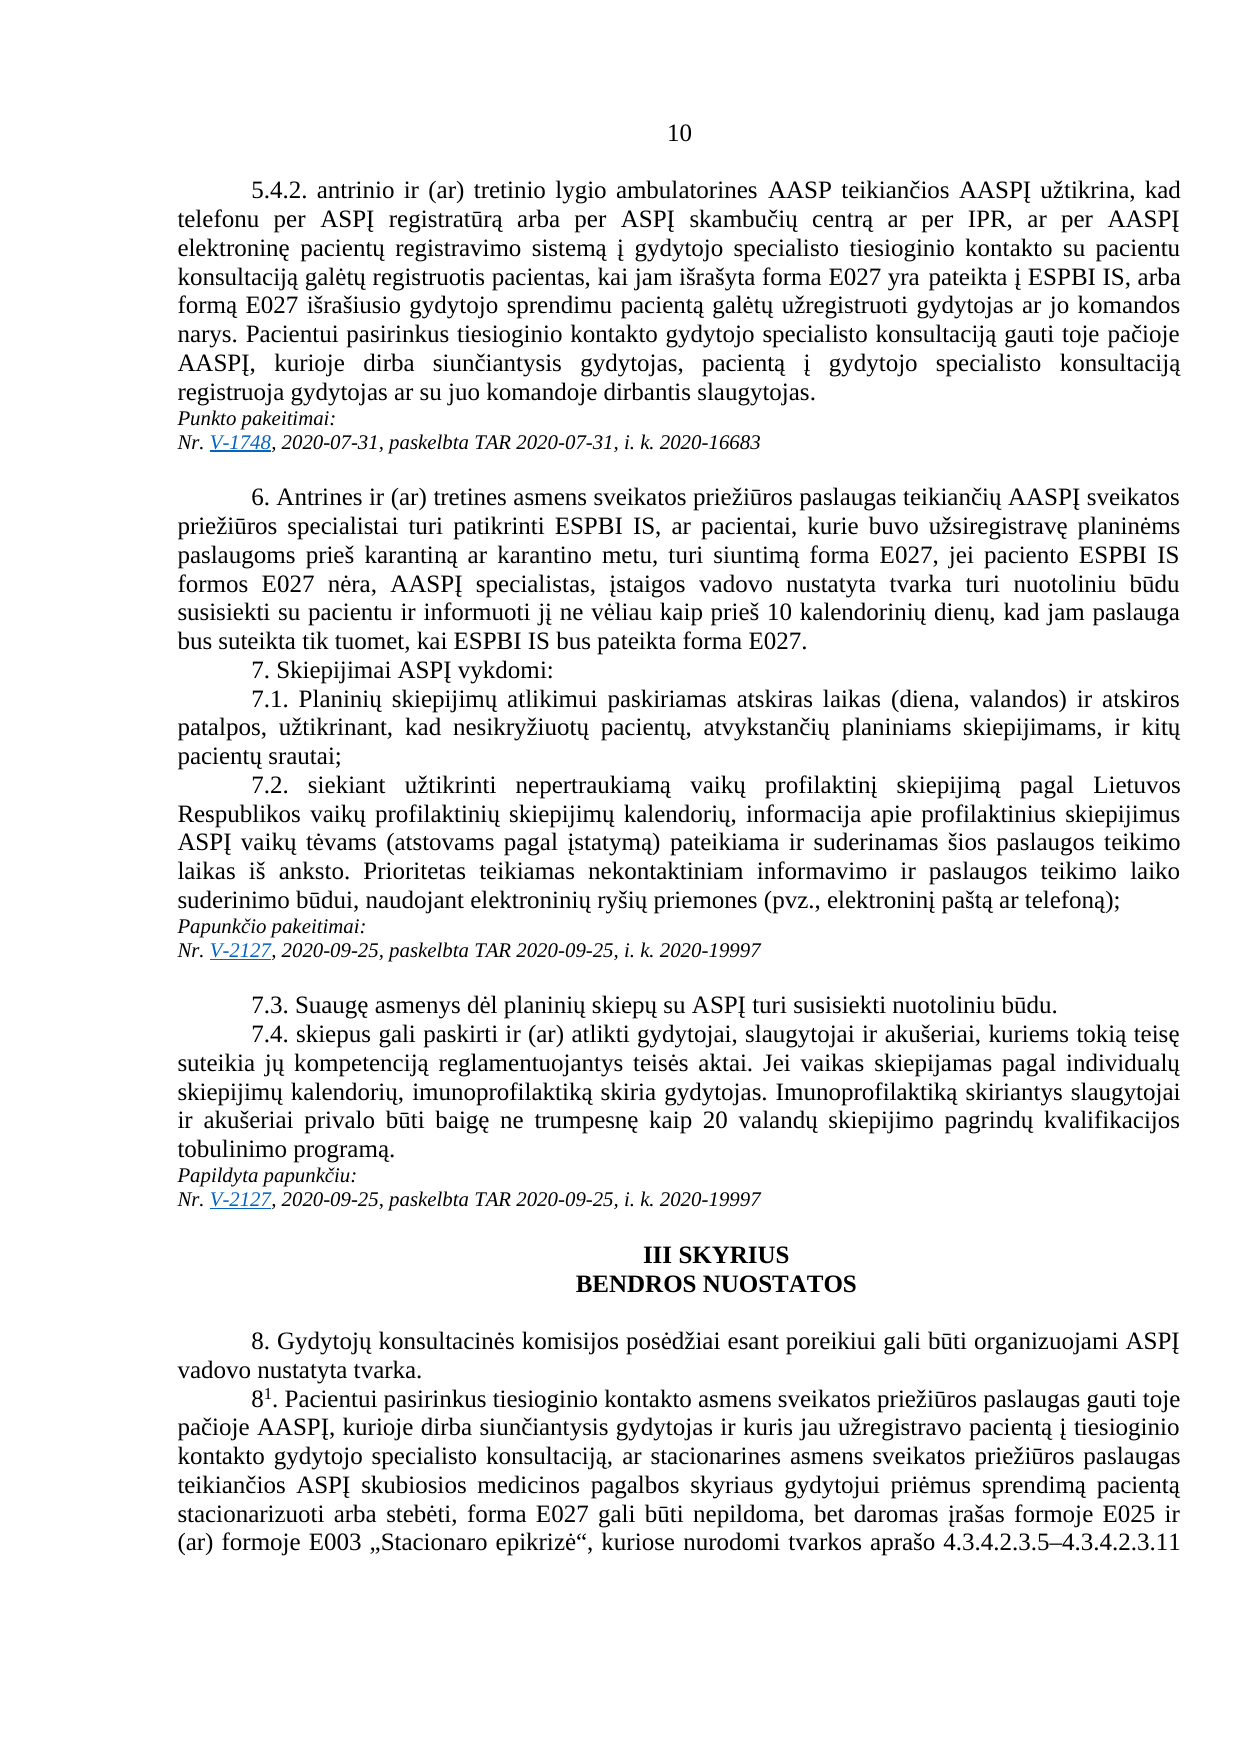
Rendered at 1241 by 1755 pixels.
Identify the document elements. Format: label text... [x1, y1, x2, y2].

text Papildyta papunkčiu: [177, 1163, 1181, 1187]
text 6. Antrines ir (ar) tretines asmens sveikatos priežiūros paslaugas teikiančių AASPĮ sveikatos priežiūros specialistai turi patikrinti ESPBI IS, ar pacientai, kurie buvo užsiregistravę planinėms paslaugoms prieš karantiną ar karantino metu, turi siuntimą forma E027, jei paciento ESPBI IS formos E027 nėra, AASPĮ specialistas, įstaigos vadovo nustatyta tvarka turi nuotoliniu būdu susisiekti su pacientu ir informuoti jį ne vėliau kaip prieš 10 kalendorinių dienų, kad jam paslauga bus suteikta tik tuomet, kai ESPBI IS bus pateikta forma E027. [177, 482, 1181, 655]
text 7.2. siekiant užtikrinti nepertraukiamą vaikų profilaktinį skiepijimą pagal Lietuvos Respublikos vaikų profilaktinių skiepijimų kalendorių, informacija apie profilaktinius skiepijimus ASPĮ vaikų tėvams (atstovams pagal įstatymą) pateikiama ir suderinamas šios paslaugos teikimo laikas iš anksto. Prioritetas teikiamas nekontaktiniam informavimo ir paslaugos teikimo laiko suderinimo būdui, naudojant elektroninių ryšių priemones (pvz., elektroninį paštą ar telefoną); [177, 770, 1181, 914]
text Nr. V-1748, 2020-07-31, paskelbta TAR 2020-07-31, i. k. 2020-16683 [177, 430, 1181, 454]
text BENDROS NUOSTATOS [177, 1269, 1181, 1297]
text Papunkčio pakeitimai: [177, 914, 1181, 938]
text Nr. V-2127, 2020-09-25, paskelbta TAR 2020-09-25, i. k. 2020-19997 [177, 938, 1181, 962]
text 81. Pacientui pasirinkus tiesioginio kontakto asmens sveikatos priežiūros paslaugas gauti toje pačioje AASPĮ, kurioje dirba siunčiantysis gydytojas ir kuris jau užregistravo pacientą į tiesioginio kontakto gydytojo specialisto konsultaciją, ar stacionarines asmens sveikatos priežiūros paslaugas teikiančios ASPĮ skubiosios medicinos pagalbos skyriaus gydytojui priėmus sprendimą pacientą stacionarizuoti arba stebėti, forma E027 gali būti nepildoma, bet daromas įrašas formoje E025 ir (ar) formoje E003 „Stacionaro epikrizė“, kuriose nurodomi tvarkos aprašo 4.3.4.2.3.5–4.3.4.2.3.11 [177, 1384, 1181, 1556]
text 7.4. skiepus gali paskirti ir (ar) atlikti gydytojai, slaugytojai ir akušeriai, kuriems tokią teisę suteikia jų kompetenciją reglamentuojantys teisės aktai. Jei vaikas skiepijamas pagal individualų skiepijimų kalendorių, imunoprofilaktiką skiria gydytojas. Imunoprofilaktiką skiriantys slaugytojai ir akušeriai privalo būti baigę ne trumpesnę kaip 20 valandų skiepijimo pagrindų kvalifikacijos tobulinimo programą. [177, 1019, 1181, 1163]
text 7.1. Planinių skiepijimų atlikimui paskiriamas atskiras laikas (diena, valandos) ir atskiros patalpos, užtikrinant, kad nesikryžiuotų pacientų, atvykstančių planiniams skiepijimams, ir kitų pacientų srautai; [177, 684, 1181, 770]
text III SKYRIUS [177, 1240, 1181, 1269]
text 7. Skiepijimai ASPĮ vykdomi: [177, 655, 1181, 684]
text 8. Gydytojų konsultacinės komisijos posėdžiai esant poreikiui gali būti organizuojami ASPĮ vadovo nustatyta tvarka. [177, 1326, 1181, 1384]
text 5.4.2. antrinio ir (ar) tretinio lygio ambulatorines AASP teikiančios AASPĮ užtikrina, kad telefonu per ASPĮ registratūrą arba per ASPĮ skambučių centrą ar per IPR, ar per AASPĮ elektroninę pacientų registravimo sistemą į gydytojo specialisto tiesioginio kontakto su pacientu konsultaciją galėtų registruotis pacientas, kai jam išrašyta forma E027 yra pateikta į ESPBI IS, arba formą E027 išrašiusio gydytojo sprendimu pacientą galėtų užregistruoti gydytojas ar jo komandos narys. Pacientui pasirinkus tiesioginio kontakto gydytojo specialisto konsultaciją gauti toje pačioje AASPĮ, kurioje dirba siunčiantysis gydytojas, pacientą į gydytojo specialisto konsultaciją registruoja gydytojas ar su juo komandoje dirbantis slaugytojas. [177, 176, 1181, 406]
text 7.3. Suaugę asmenys dėl planinių skiepų su ASPĮ turi susisiekti nuotoliniu būdu. [177, 991, 1181, 1019]
text Nr. V-2127, 2020-09-25, paskelbta TAR 2020-09-25, i. k. 2020-19997 [177, 1187, 1181, 1211]
text Punkto pakeitimai: [177, 406, 1181, 430]
